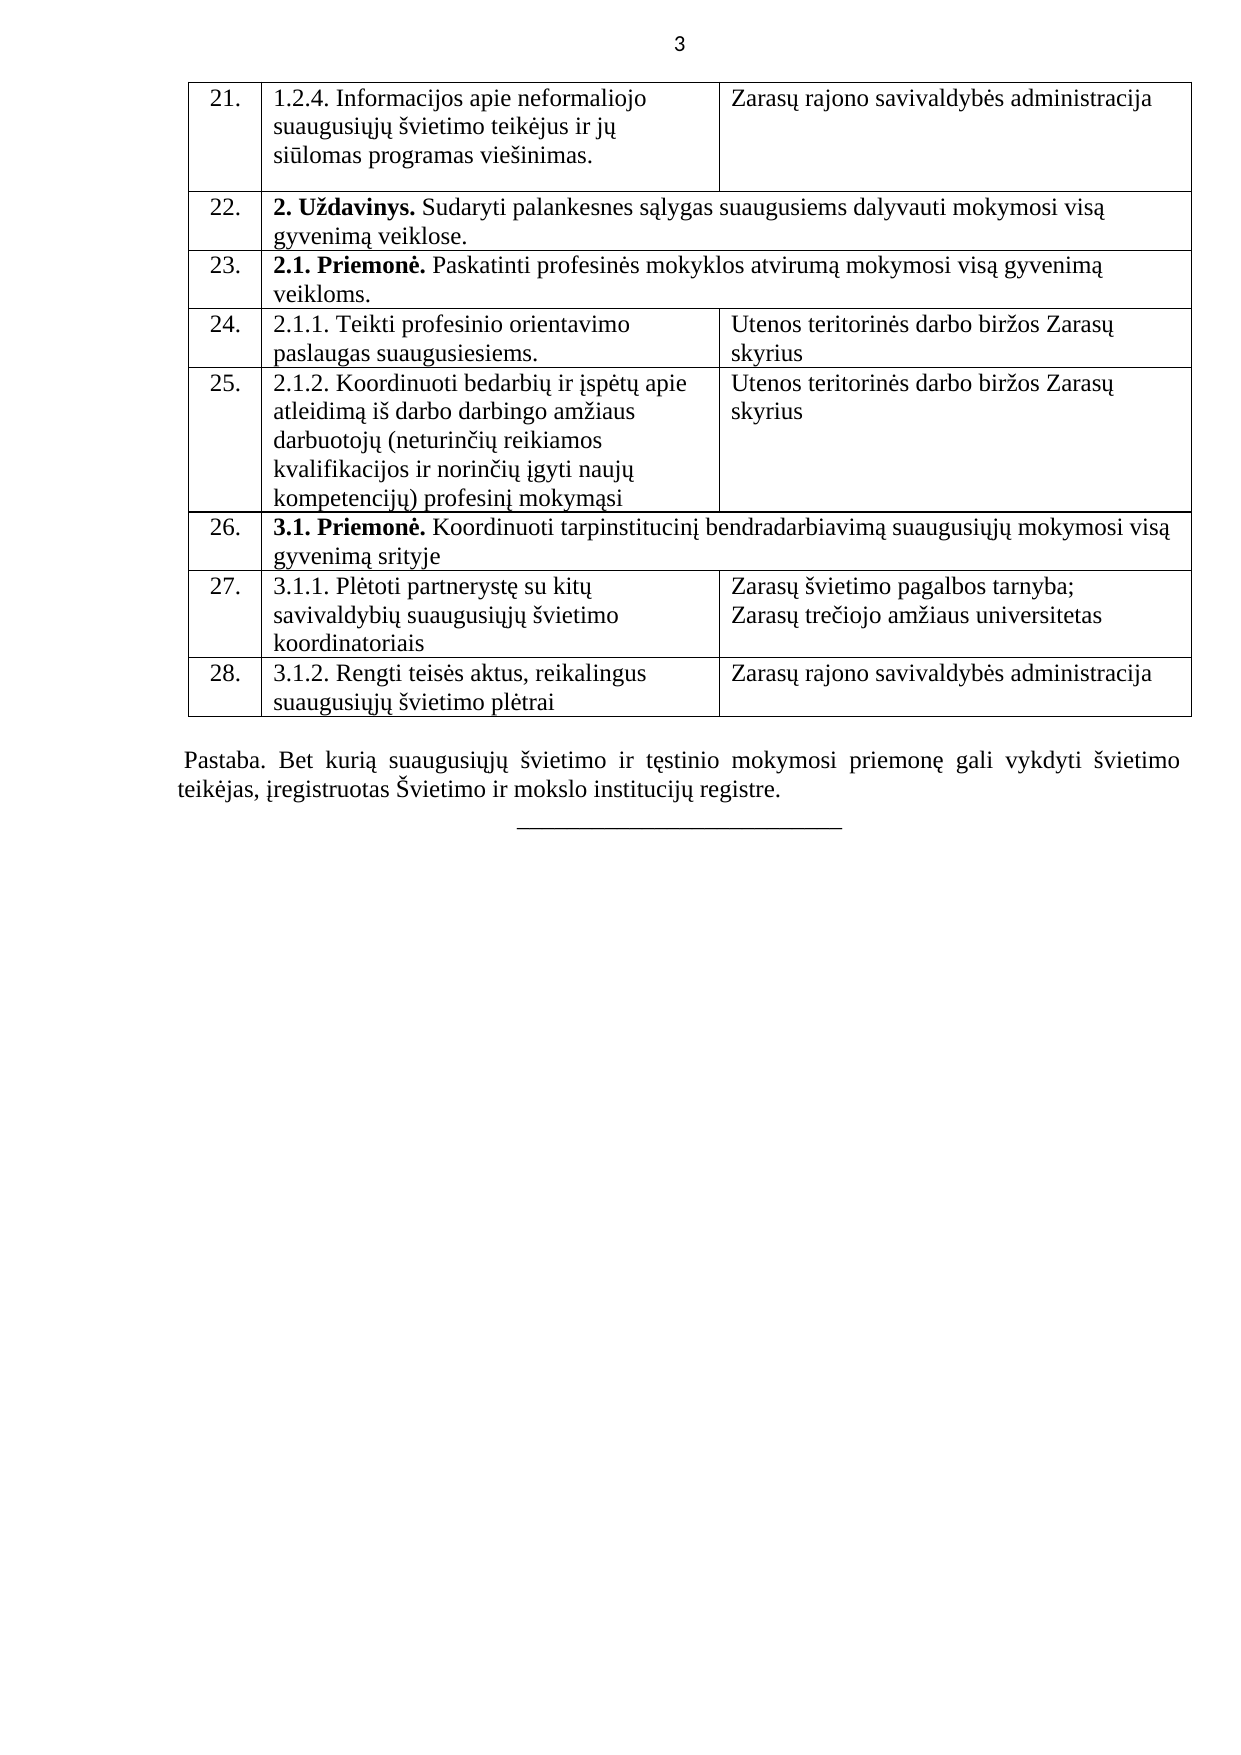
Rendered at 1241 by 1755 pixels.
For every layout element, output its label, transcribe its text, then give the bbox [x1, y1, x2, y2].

table_cell Zarasų rajono savivaldybės administracija [720, 658, 1191, 716]
table_cell 25. [189, 368, 261, 511]
table_cell 1.2.4. Informacijos apie neformaliojo suaugusiųjų švietimo teikėjus ir jų siūlomas programas viešinimas. [262, 83, 719, 191]
table_cell Zarasų švietimo pagalbos tarnyba; Zarasų trečiojo amžiaus universitetas [720, 571, 1191, 657]
table_cell 2.1. Priemonė. Paskatinti profesinės mokyklos atvirumą mokymosi visą gyvenimą veikloms. [262, 251, 1191, 308]
table_cell 23. [189, 251, 261, 308]
text Pastaba. Bet kurią suaugusiųjų švietimo ir tęstinio mokymosi priemonę gali vykdyti švietimo teikėjas, įregistruotas Švietimo ir mokslo institucijų registre. [177, 746, 1181, 803]
table_cell Utenos teritorinės darbo biržos Zarasų skyrius [720, 309, 1191, 367]
table_cell 3.1.2. Rengti teisės aktus, reikalingus suaugusiųjų švietimo plėtrai [262, 658, 719, 716]
table_cell 26. [189, 513, 261, 570]
text __________________________ [177, 803, 1181, 832]
table_cell 2. Uždavinys. Sudaryti palankesnes sąlygas suaugusiems dalyvauti mokymosi visą gyvenimą veiklose. [262, 192, 1191, 249]
table_cell 22. [189, 192, 261, 249]
table_cell 24. [189, 309, 261, 367]
table_cell 27. [189, 571, 261, 657]
table_cell Zarasų rajono savivaldybės administracija [720, 83, 1191, 191]
table_cell Utenos teritorinės darbo biržos Zarasų skyrius [720, 368, 1191, 511]
table_cell 2.1.1. Teikti profesinio orientavimo paslaugas suaugusiesiems. [262, 309, 719, 367]
table_cell 3.1. Priemonė. Koordinuoti tarpinstitucinį bendradarbiavimą suaugusiųjų mokymosi visą gyvenimą srityje [262, 513, 1191, 570]
table_cell 3.1.1. Plėtoti partnerystę su kitų savivaldybių suaugusiųjų švietimo koordinatoriais [262, 571, 719, 657]
table_cell 2.1.2. Koordinuoti bedarbių ir įspėtų apie atleidimą iš darbo darbingo amžiaus darbuotojų (neturinčių reikiamos kvalifikacijos ir norinčių įgyti naujų kompetencijų) profesinį mokymąsi [262, 368, 719, 511]
table_cell 21. [189, 83, 261, 191]
table_cell 28. [189, 658, 261, 716]
